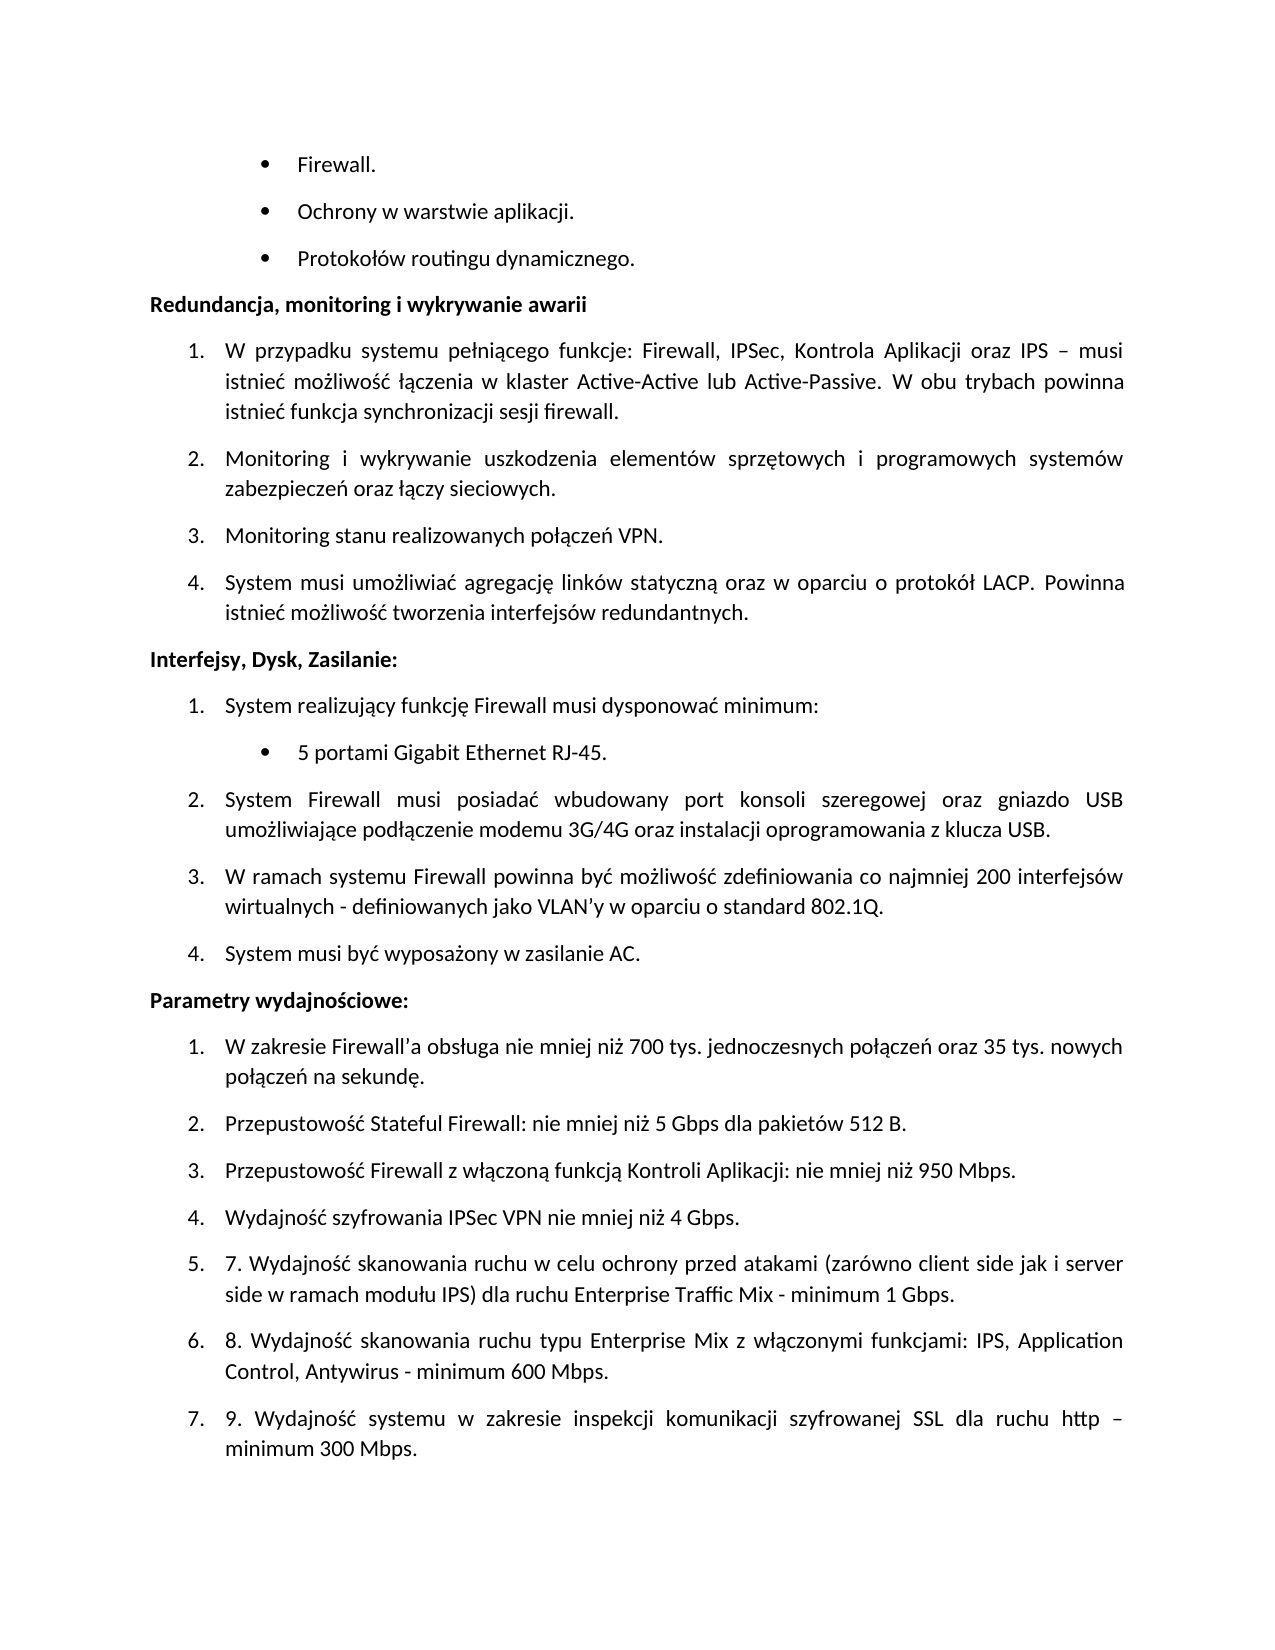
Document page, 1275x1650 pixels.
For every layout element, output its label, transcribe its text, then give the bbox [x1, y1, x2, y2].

list Firewall. [261, 150, 1125, 178]
list Monitoring i wykrywanie uszkodzenia elementów sprzętowych i programowych systemów zabezpieczeń oraz łączy sieciowych. [187, 444, 1125, 502]
text Interfejsy, Dysk, Zasilanie: [150, 645, 1125, 673]
list System musi umożliwiać agregację linków statyczną oraz w oparciu o protokół LACP. Powinna istnieć możliwość tworzenia interfejsów redundantnych. [187, 568, 1125, 626]
text Parametry wydajnościowe: [150, 986, 1125, 1014]
list Wydajność szyfrowania IPSec VPN nie mniej niż 4 Gbps. [187, 1203, 1125, 1231]
list Przepustowość Stateful Firewall: nie mniej niż 5 Gbps dla pakietów 512 B. [187, 1109, 1125, 1137]
list System musi być wyposażony w zasilanie AC. [187, 939, 1125, 967]
list Przepustowość Firewall z włączoną funkcją Kontroli Aplikacji: nie mniej niż 950 Mbps. [187, 1156, 1125, 1184]
list System realizujący funkcję Firewall musi dysponować minimum: [187, 691, 1125, 719]
list 9. Wydajność systemu w zakresie inspekcji komunikacji szyfrowanej SSL dla ruchu http – minimum 300 Mbps. [187, 1404, 1125, 1462]
list 8. Wydajność skanowania ruchu typu Enterprise Mix z włączonymi funkcjami: IPS, Application Control, Antywirus - minimum 600 Mbps. [187, 1327, 1125, 1385]
list 7. Wydajność skanowania ruchu w celu ochrony przed atakami (zarówno client side jak i server side w ramach modułu IPS) dla ruchu Enterprise Traffic Mix - minimum 1 Gbps. [187, 1249, 1125, 1308]
list W ramach systemu Firewall powinna być możliwość zdefiniowania co najmniej 200 interfejsów wirtualnych - definiowanych jako VLAN’y w oparciu o standard 802.1Q. [187, 862, 1125, 920]
list W przypadku systemu pełniącego funkcje: Firewall, IPSec, Kontrola Aplikacji oraz IPS – musi istnieć możliwość łączenia w klaster Active-Active lub Active-Passive. W obu trybach powinna istnieć funkcja synchronizacji sesji firewall. [187, 337, 1125, 425]
list Ochrony w warstwie aplikacji. [261, 197, 1125, 225]
list System Firewall musi posiadać wbudowany port konsoli szeregowej oraz gniazdo USB umożliwiające podłączenie modemu 3G/4G oraz instalacji oprogramowania z klucza USB. [187, 785, 1125, 843]
list Monitoring stanu realizowanych połączeń VPN. [187, 521, 1125, 549]
text Redundancja, monitoring i wykrywanie awarii [150, 291, 1125, 319]
list Protokołów routingu dynamicznego. [261, 244, 1125, 272]
list 5 portami Gigabit Ethernet RJ-45. [261, 738, 1125, 766]
list W zakresie Firewall’a obsługa nie mniej niż 700 tys. jednoczesnych połączeń oraz 35 tys. nowych połączeń na sekundę. [187, 1032, 1125, 1090]
